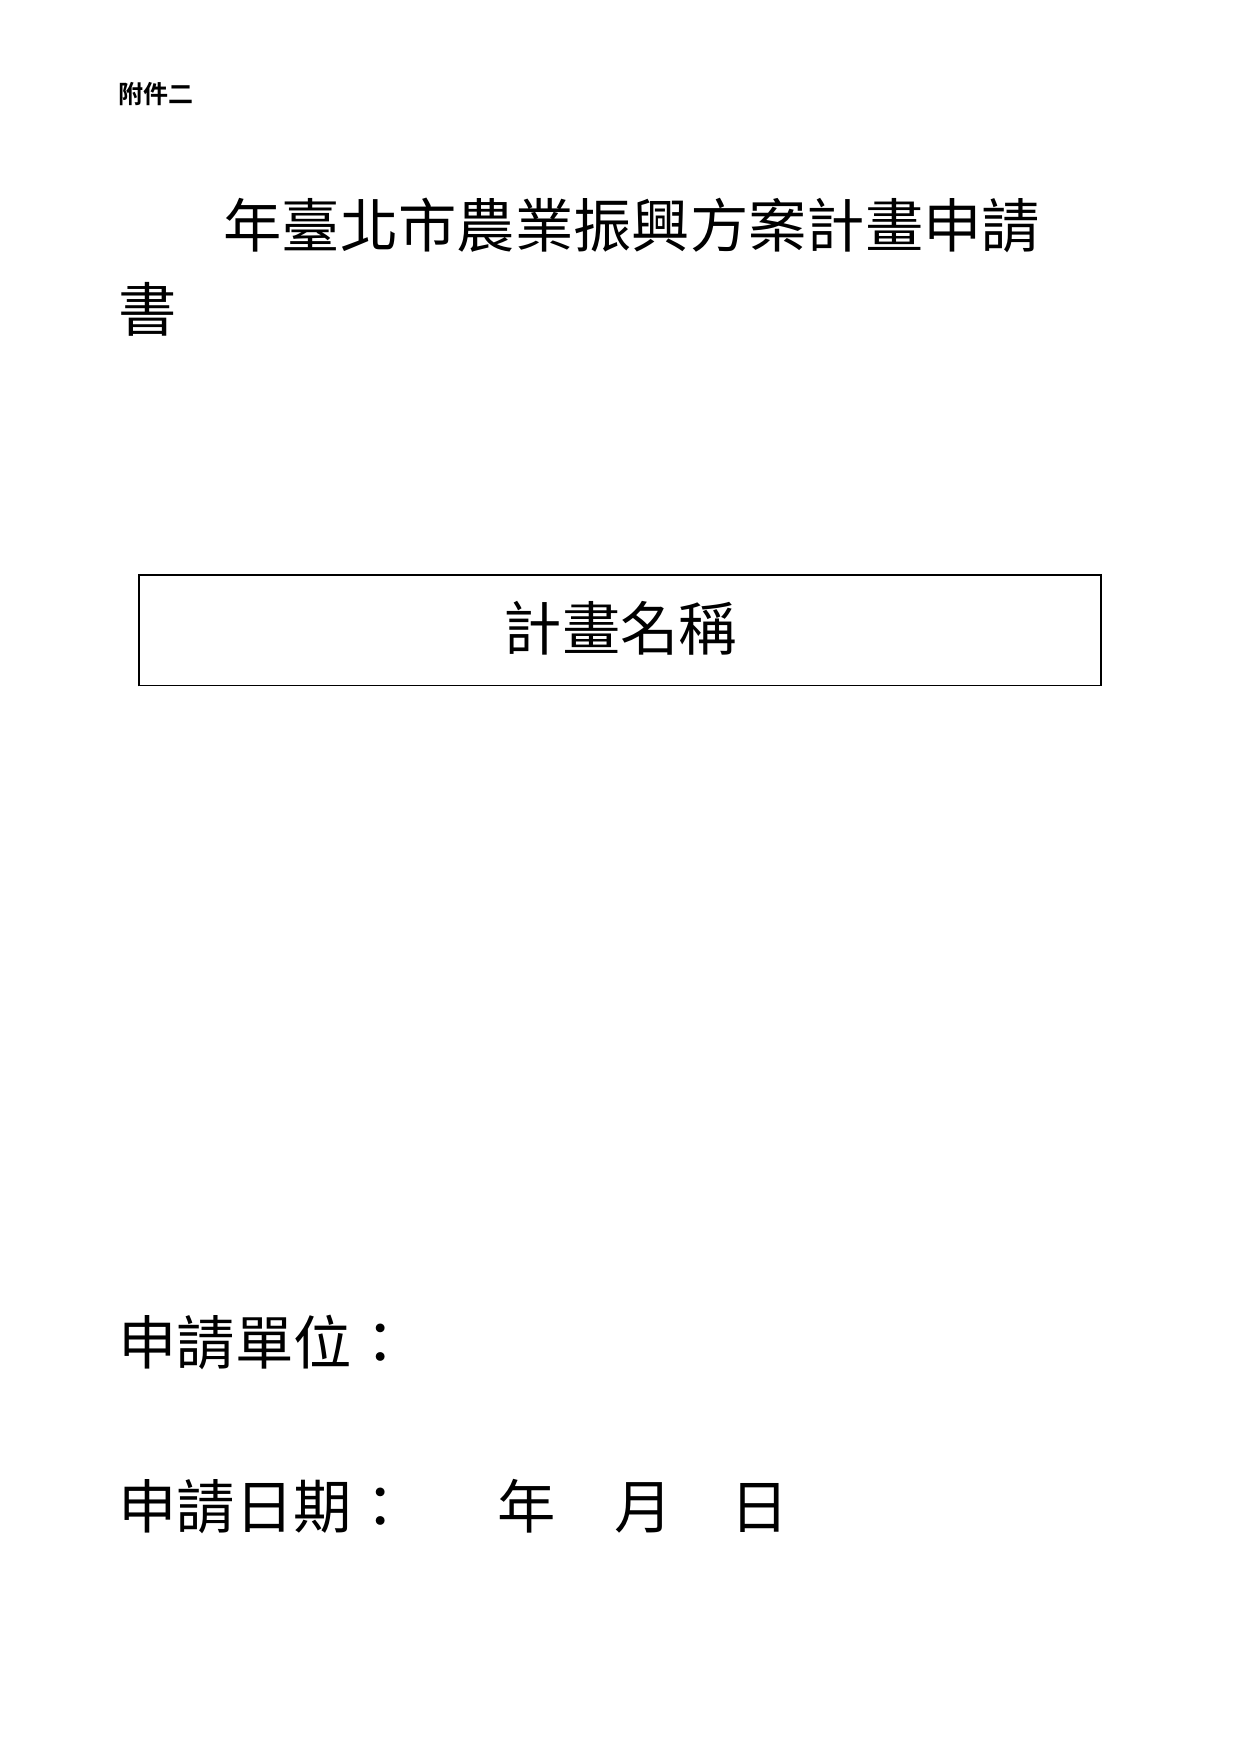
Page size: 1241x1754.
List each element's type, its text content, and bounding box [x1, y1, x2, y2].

text 計畫名稱 [155, 583, 1086, 667]
text 申請單位： [118, 1297, 1092, 1382]
text 附件二 [118, 75, 1092, 111]
text 年臺北市農業振興方案計畫申請書 [118, 179, 1092, 349]
text 申請日期： 年 月 日 [118, 1461, 1092, 1546]
